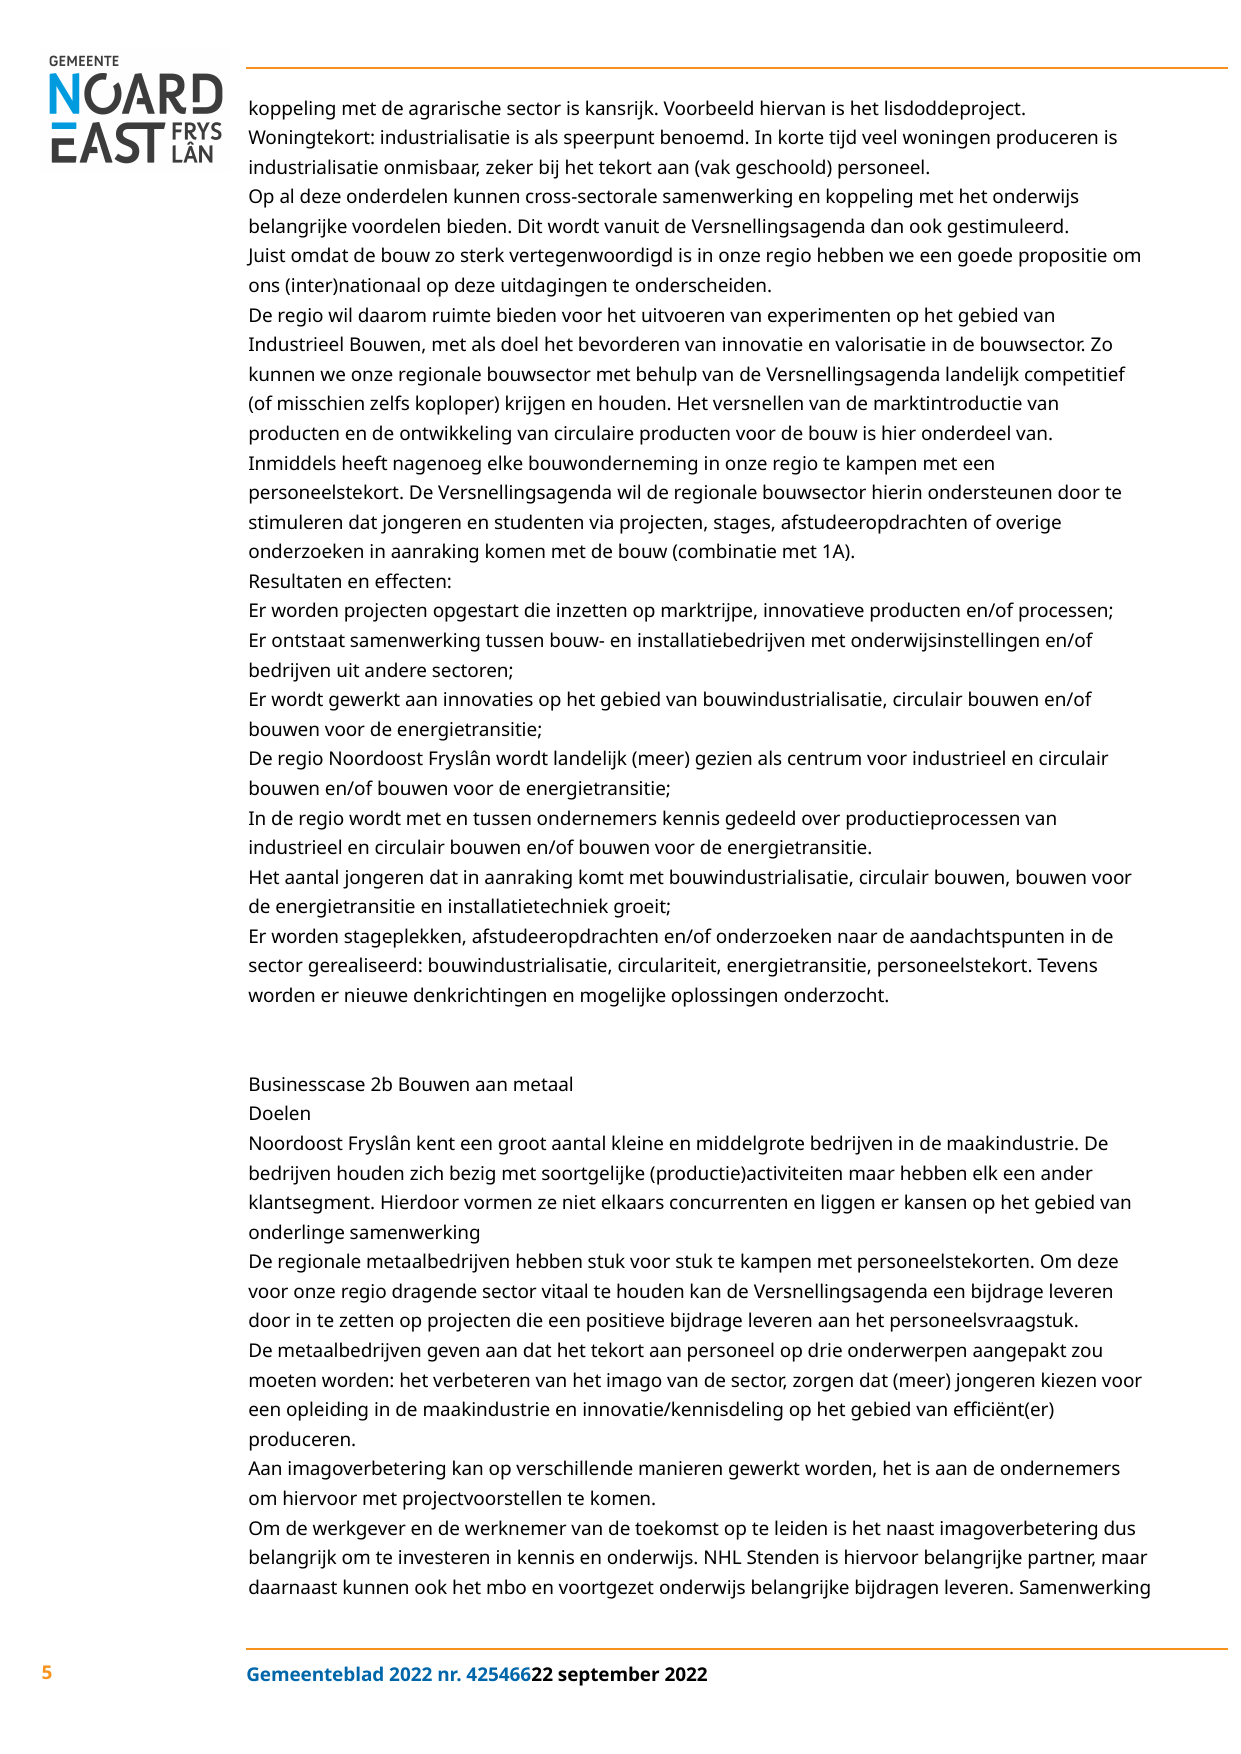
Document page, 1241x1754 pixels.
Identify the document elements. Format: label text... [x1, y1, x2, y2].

text Woningtekort: industrialisatie is als speerpunt benoemd. In korte tijd veel woningen produceren is industrialisatie onmisbaar, zeker bij het tekort aan (vak geschoold) personeel. [248, 124, 1152, 180]
text Resultaten en effecten: [248, 568, 1152, 594]
text Inmiddels heeft nagenoeg elke bouwonderneming in onze regio te kampen met een personeelstekort. De Versnellingsagenda wil de regionale bouwsector hierin ondersteunen door te stimuleren dat jongeren en studenten via projecten, stages, afstudeeropdrachten of overige onderzoeken in aanraking komen met de bouw (combinatie met 1A). [248, 450, 1152, 564]
text In de regio wordt met en tussen ondernemers kennis gedeeld over productieprocessen van industrieel en circulair bouwen en/of bouwen voor de energietransitie. [248, 805, 1152, 860]
text De regio Noordoost Fryslân wordt landelijk (meer) gezien als centrum voor industrieel en circulair bouwen en/of bouwen voor de energietransitie; [248, 746, 1152, 801]
text Er ontstaat samenwerking tussen bouw- en installatiebedrijven met onderwijsinstellingen en/of bedrijven uit andere sectoren; [248, 627, 1152, 683]
text De regio wil daarom ruimte bieden voor het uitvoeren van experimenten op het gebied van Industrieel Bouwen, met als doel het bevorderen van innovatie en valorisatie in de bouwsector. Zo kunnen we onze regionale bouwsector met behulp van de Versnellingsagenda landelijk competitief (of misschien zelfs koploper) krijgen en houden. Het versnellen van de marktintroductie van producten en de ontwikkeling van circulaire producten voor de bouw is hier onderdeel van. [248, 302, 1152, 446]
text Er worden stageplekken, afstudeeropdrachten en/of onderzoeken naar de aandachtspunten in de sector gerealiseerd: bouwindustrialisatie, circulariteit, energietransitie, personeelstekort. Tevens worden er nieuwe denkrichtingen en mogelijke oplossingen onderzocht. [248, 923, 1152, 1008]
text Businesscase 2b Bouwen aan metaal [248, 1071, 1152, 1097]
text Noordoost Fryslân kent een groot aantal kleine en middelgrote bedrijven in de maakindustrie. De bedrijven houden zich bezig met soortgelijke (productie)activiteiten maar hebben elk een ander klantsegment. Hierdoor vormen ze niet elkaars concurrenten en liggen er kansen op het gebied van onderlinge samenwerking [248, 1130, 1152, 1245]
picture [41, 47, 231, 172]
text De metaalbedrijven geven aan dat het tekort aan personeel op drie onderwerpen aangepakt zou moeten worden: het verbeteren van het imago van de sector, zorgen dat (meer) jongeren kiezen voor een opleiding in de maakindustrie en innovatie/kennisdeling op het gebied van efficiënt(er) produceren. [248, 1337, 1152, 1452]
text Er wordt gewerkt aan innovaties op het gebied van bouwindustrialisatie, circulair bouwen en/of bouwen voor de energietransitie; [248, 686, 1152, 742]
text Het aantal jongeren dat in aanraking komt met bouwindustrialisatie, circulair bouwen, bouwen voor de energietransitie en installatietechniek groeit; [248, 864, 1152, 919]
text koppeling met de agrarische sector is kansrijk. Voorbeeld hiervan is het lisdoddeproject. [248, 95, 1152, 121]
text Om de werkgever en de werknemer van de toekomst op te leiden is het naast imagoverbetering dus belangrijk om te investeren in kennis en onderwijs. NHL Stenden is hiervoor belangrijke partner, maar daarnaast kunnen ook het mbo en voortgezet onderwijs belangrijke bijdragen leveren. Samenwerking [248, 1515, 1152, 1600]
text Op al deze onderdelen kunnen cross-sectorale samenwerking en koppeling met het onderwijs belangrijke voordelen bieden. Dit wordt vanuit de Versnellingsagenda dan ook gestimuleerd. [248, 183, 1152, 239]
text Aan imagoverbetering kan op verschillende manieren gewerkt worden, het is aan de ondernemers om hiervoor met projectvoorstellen te komen. [248, 1456, 1152, 1511]
text Doelen [248, 1101, 1152, 1126]
text Er worden projecten opgestart die inzetten op marktrijpe, innovatieve producten en/of processen; [248, 598, 1152, 623]
text Juist omdat de bouw zo sterk vertegenwoordigd is in onze regio hebben we een goede propositie om ons (inter)nationaal op deze uitdagingen te onderscheiden. [248, 243, 1152, 298]
text De regionale metaalbedrijven hebben stuk voor stuk te kampen met personeelstekorten. Om deze voor onze regio dragende sector vitaal te houden kan de Versnellingsagenda een bijdrage leveren door in te zetten op projecten die een positieve bijdrage leveren aan het personeelsvraagstuk. [248, 1248, 1152, 1333]
